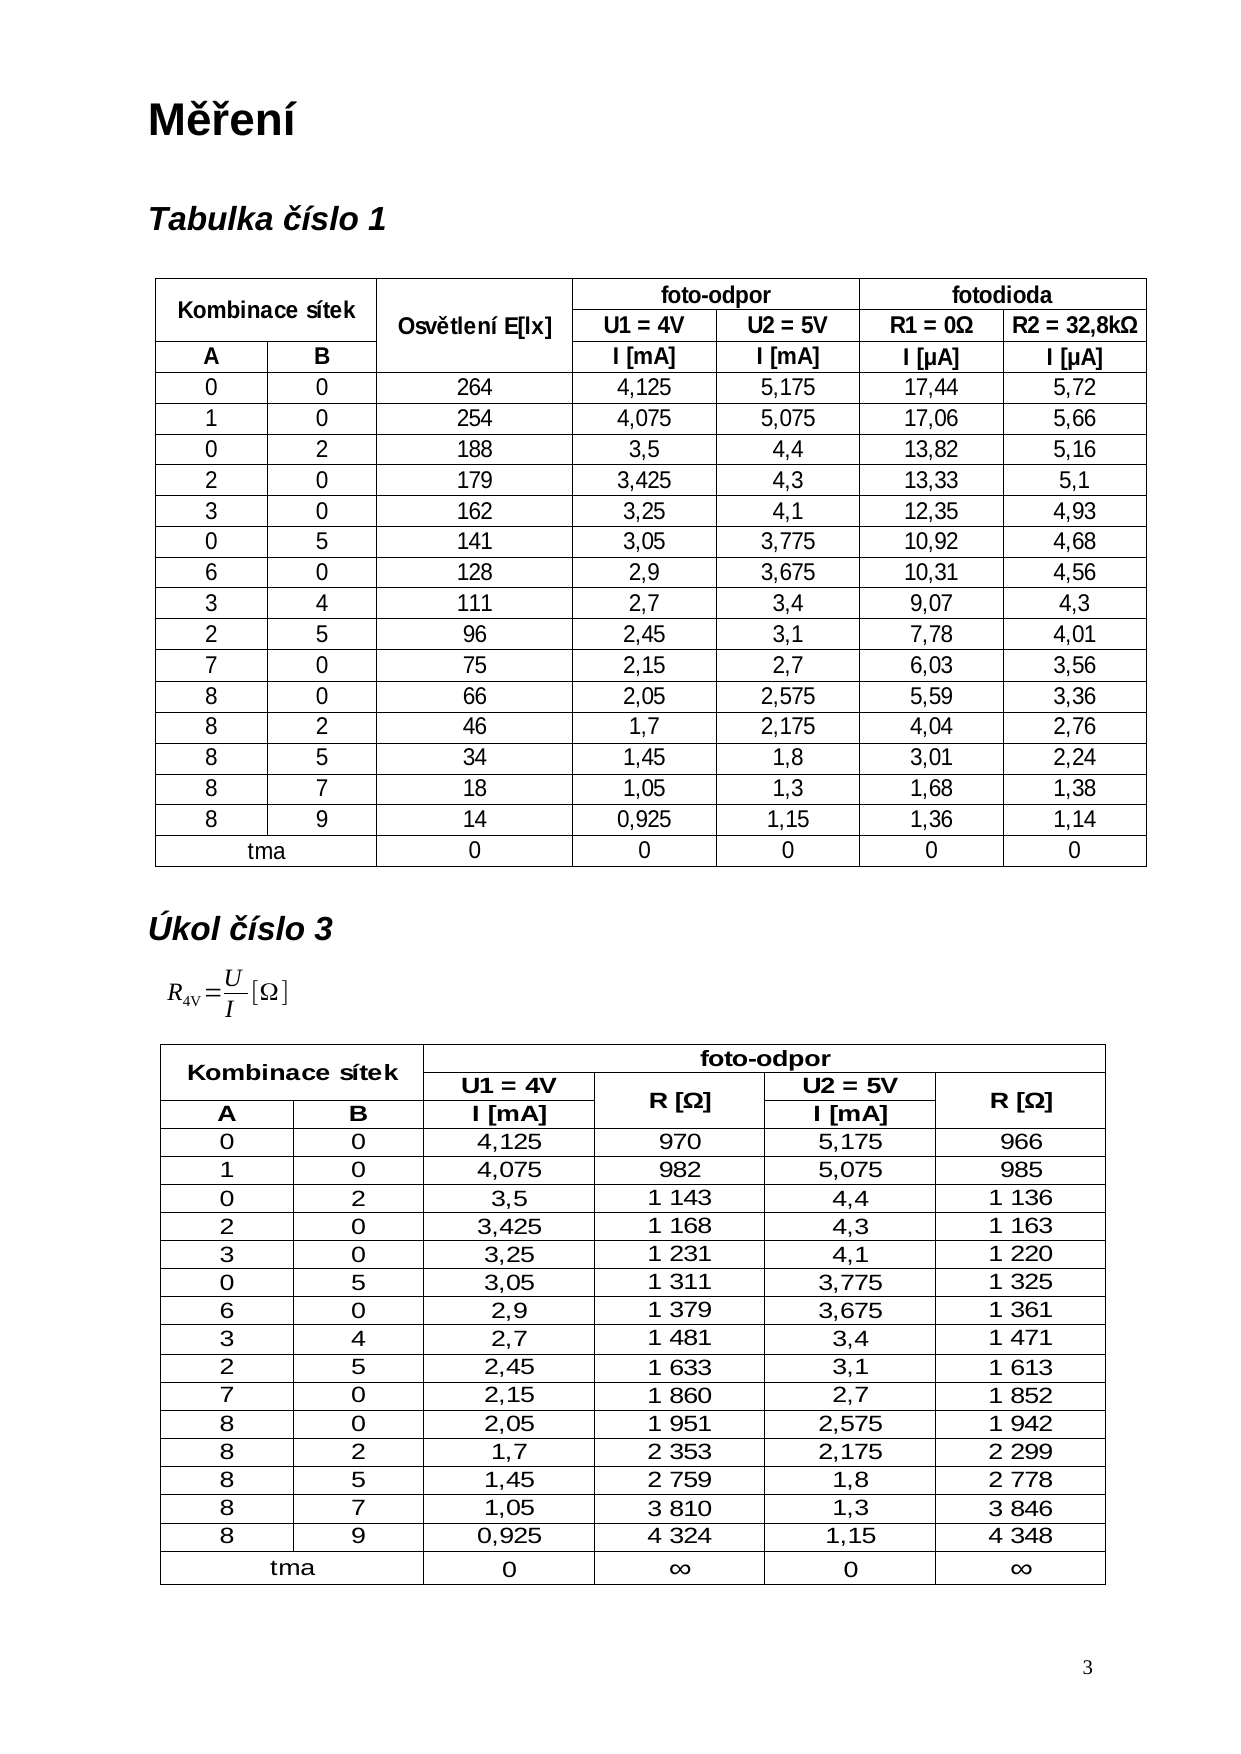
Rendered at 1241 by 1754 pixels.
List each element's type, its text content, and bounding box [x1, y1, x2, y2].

subtitle Úkol číslo 3 [148, 909, 1093, 947]
subtitle Měření [148, 93, 1093, 145]
subtitle Tabulka číslo 1 [148, 199, 1093, 237]
